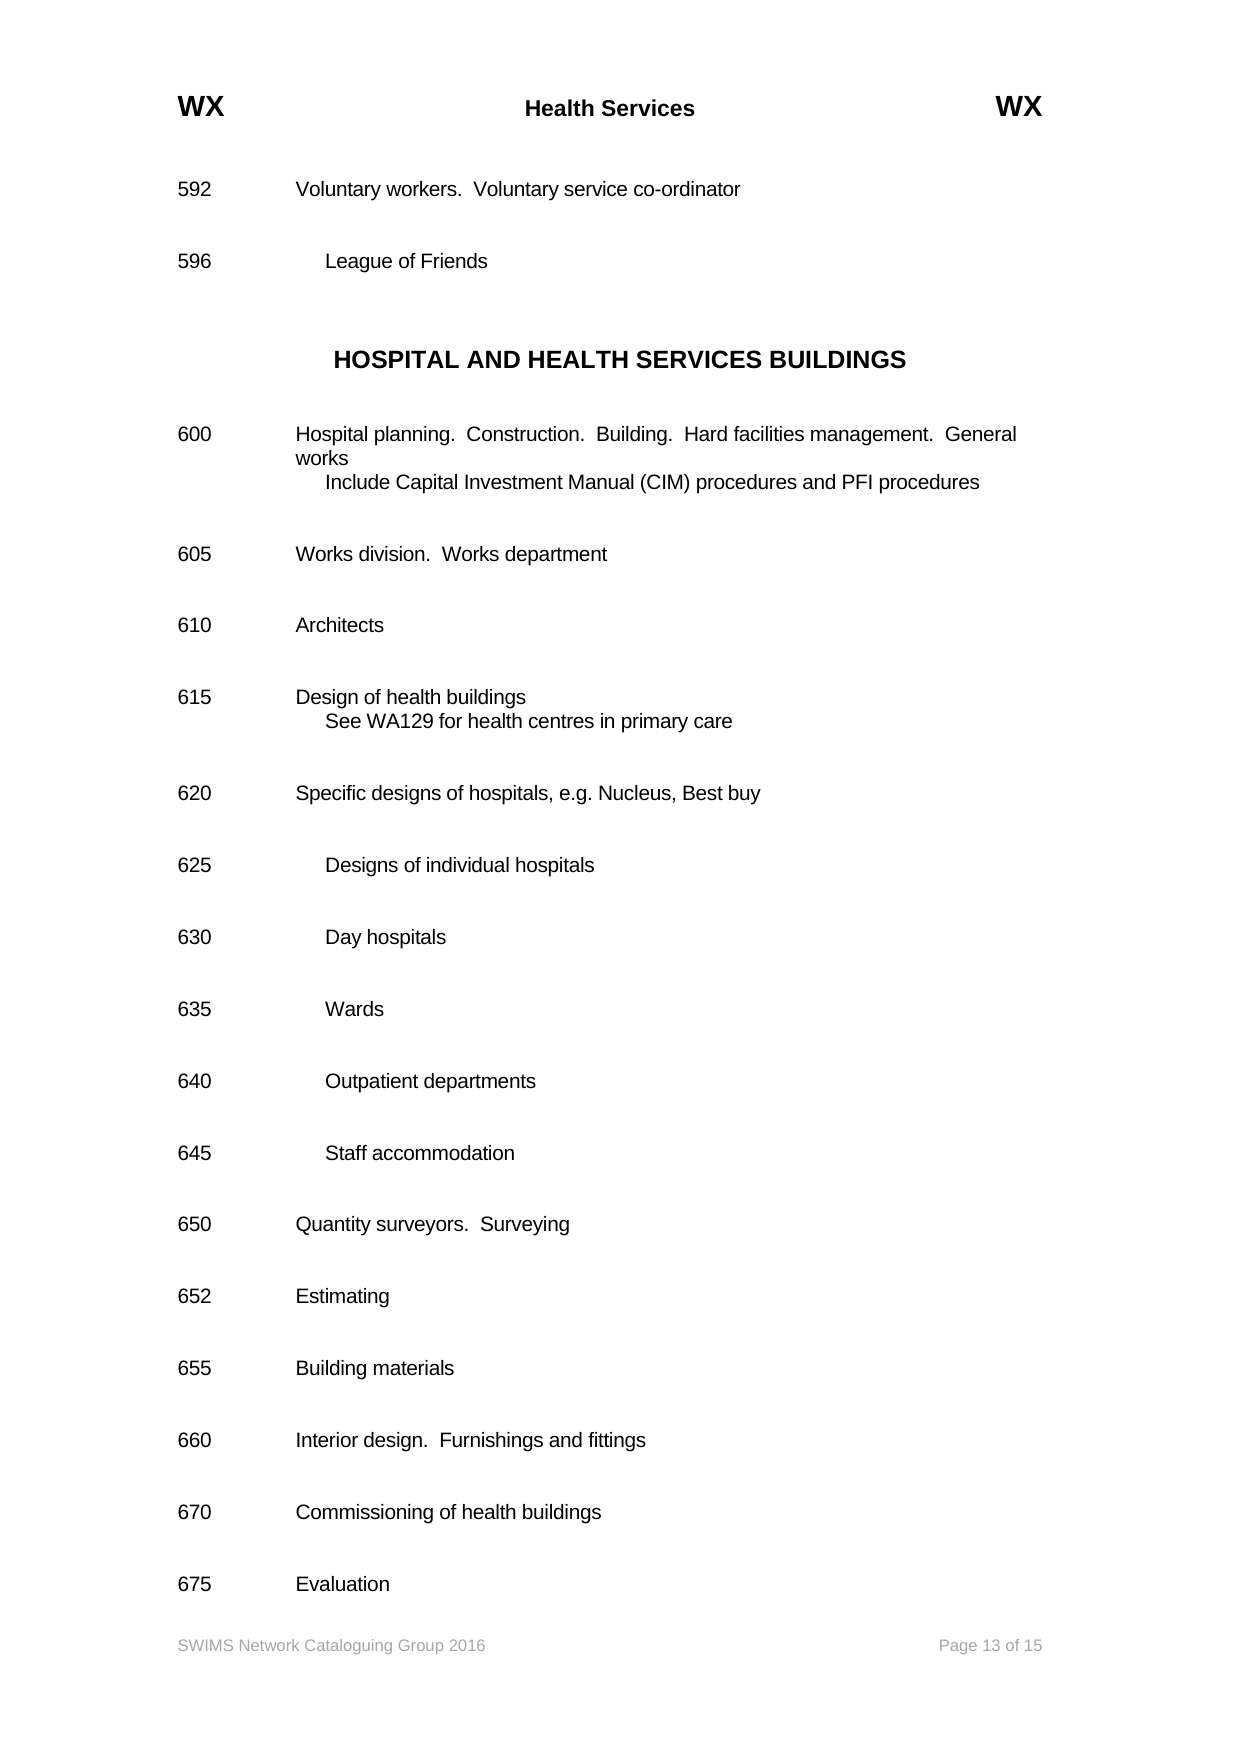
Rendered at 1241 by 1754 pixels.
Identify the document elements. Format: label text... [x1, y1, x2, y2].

text 640 Outpatient departments [177, 1068, 1063, 1092]
text 630 Day hospitals [177, 925, 1063, 949]
text 592 Voluntary workers. Voluntary service co-ordinator [177, 177, 1063, 201]
text 605 Works division. Works department [177, 541, 1063, 565]
text 675 Evaluation [177, 1572, 1063, 1596]
text 652 Estimating [177, 1284, 1063, 1308]
text 650 Quantity surveyors. Surveying [177, 1212, 1063, 1236]
text Include Capital Investment Manual (CIM) procedures and PFI procedures [177, 469, 1063, 493]
text 655 Building materials [177, 1356, 1063, 1380]
text 600 Hospital planning. Construction. Building. Hard facilities management. General [177, 422, 1063, 446]
text 660 Interior design. Furnishings and fittings [177, 1428, 1063, 1452]
text See WA129 for health centres in primary care [177, 709, 1063, 733]
text HOSPITAL AND HEALTH SERVICES BUILDINGS [177, 345, 1063, 374]
text 596 League of Friends [177, 249, 1063, 273]
text 625 Designs of individual hospitals [177, 853, 1063, 877]
text 615 Design of health buildings [177, 685, 1063, 709]
text 610 Architects [177, 613, 1063, 637]
text 645 Staff accommodation [177, 1140, 1063, 1164]
text 635 Wards [177, 997, 1063, 1021]
text 670 Commissioning of health buildings [177, 1500, 1063, 1524]
text works [177, 446, 1063, 469]
text 620 Specific designs of hospitals, e.g. Nucleus, Best buy [177, 781, 1063, 805]
